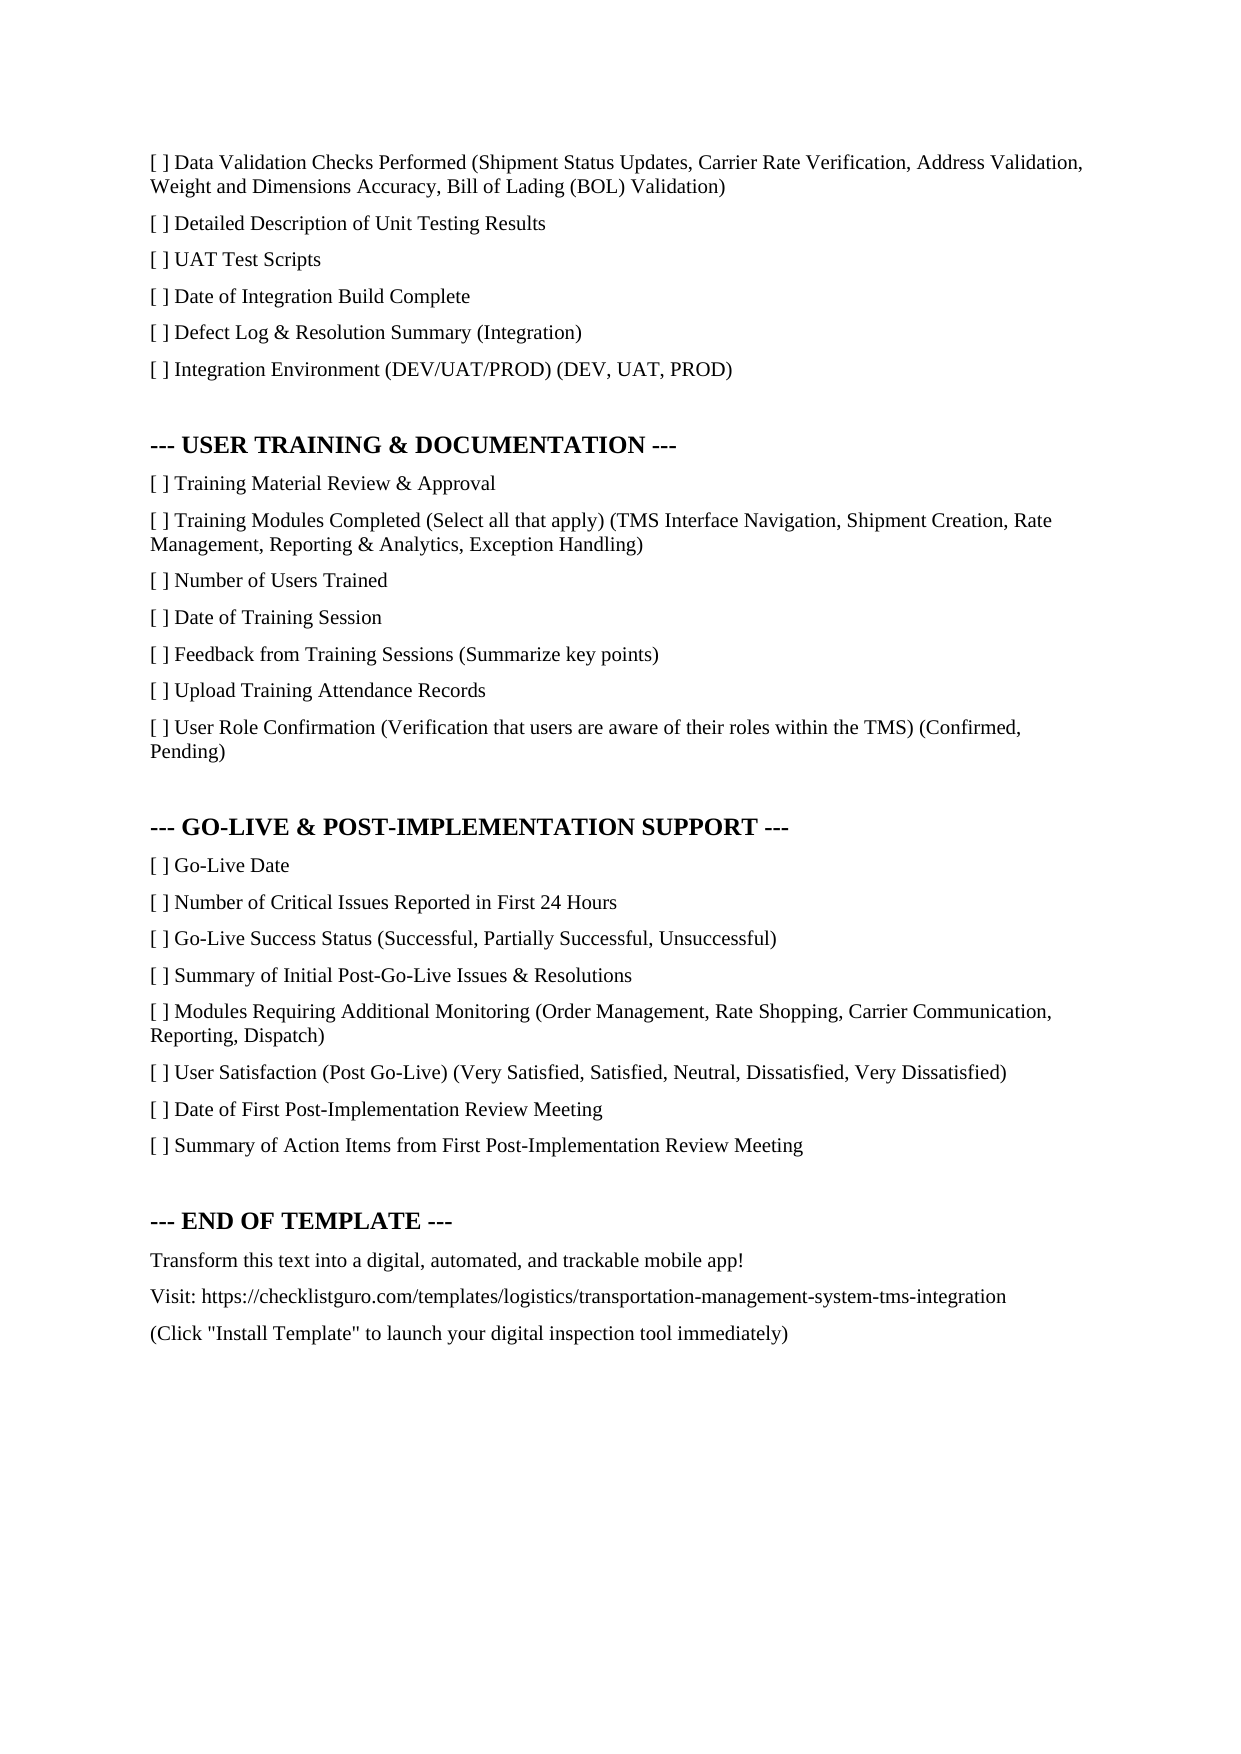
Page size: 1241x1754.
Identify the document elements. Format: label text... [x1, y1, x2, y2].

text [ ] Date of Integration Build Complete [150, 284, 1090, 308]
text (Click "Install Template" to launch your digital inspection tool immediately) [150, 1321, 1090, 1345]
text [ ] Defect Log & Resolution Summary (Integration) [150, 320, 1090, 344]
text [ ] Go-Live Date [150, 853, 1090, 877]
text [ ] Date of First Post-Implementation Review Meeting [150, 1097, 1090, 1121]
text [ ] Summary of Initial Post-Go-Live Issues & Resolutions [150, 963, 1090, 987]
text [ ] Training Material Review & Approval [150, 471, 1090, 495]
text [ ] UAT Test Scripts [150, 247, 1090, 271]
text [ ] Go-Live Success Status (Successful, Partially Successful, Unsuccessful) [150, 926, 1090, 950]
text --- END OF TEMPLATE --- [150, 1206, 1090, 1235]
text [ ] Date of Training Session [150, 605, 1090, 629]
text [ ] Number of Critical Issues Reported in First 24 Hours [150, 890, 1090, 914]
text [ ] Data Validation Checks Performed (Shipment Status Updates, Carrier Rate Verification, Address Validation, Weight and Dimensions Accuracy, Bill of Lading (BOL) Validation) [150, 150, 1090, 198]
text [ ] Summary of Action Items from First Post-Implementation Review Meeting [150, 1133, 1090, 1157]
text [ ] User Satisfaction (Post Go-Live) (Very Satisfied, Satisfied, Neutral, Dissatisfied, Very Dissatisfied) [150, 1060, 1090, 1084]
text --- USER TRAINING & DOCUMENTATION --- [150, 430, 1090, 459]
text [ ] Feedback from Training Sessions (Summarize key points) [150, 642, 1090, 666]
text --- GO-LIVE & POST-IMPLEMENTATION SUPPORT --- [150, 812, 1090, 841]
text [ ] Training Modules Completed (Select all that apply) (TMS Interface Navigation, Shipment Creation, Rate Management, Reporting & Analytics, Exception Handling) [150, 508, 1090, 556]
text [ ] User Role Confirmation (Verification that users are aware of their roles within the TMS) (Confirmed, Pending) [150, 715, 1090, 763]
text [ ] Detailed Description of Unit Testing Results [150, 211, 1090, 235]
text [ ] Upload Training Attendance Records [150, 678, 1090, 702]
text [ ] Modules Requiring Additional Monitoring (Order Management, Rate Shopping, Carrier Communication, Reporting, Dispatch) [150, 999, 1090, 1047]
text Transform this text into a digital, automated, and trackable mobile app! [150, 1247, 1090, 1272]
text [ ] Integration Environment (DEV/UAT/PROD) (DEV, UAT, PROD) [150, 357, 1090, 381]
text Visit: https://checklistguro.com/templates/logistics/transportation-management-system-tms-integration [150, 1284, 1090, 1308]
text [ ] Number of Users Trained [150, 568, 1090, 592]
